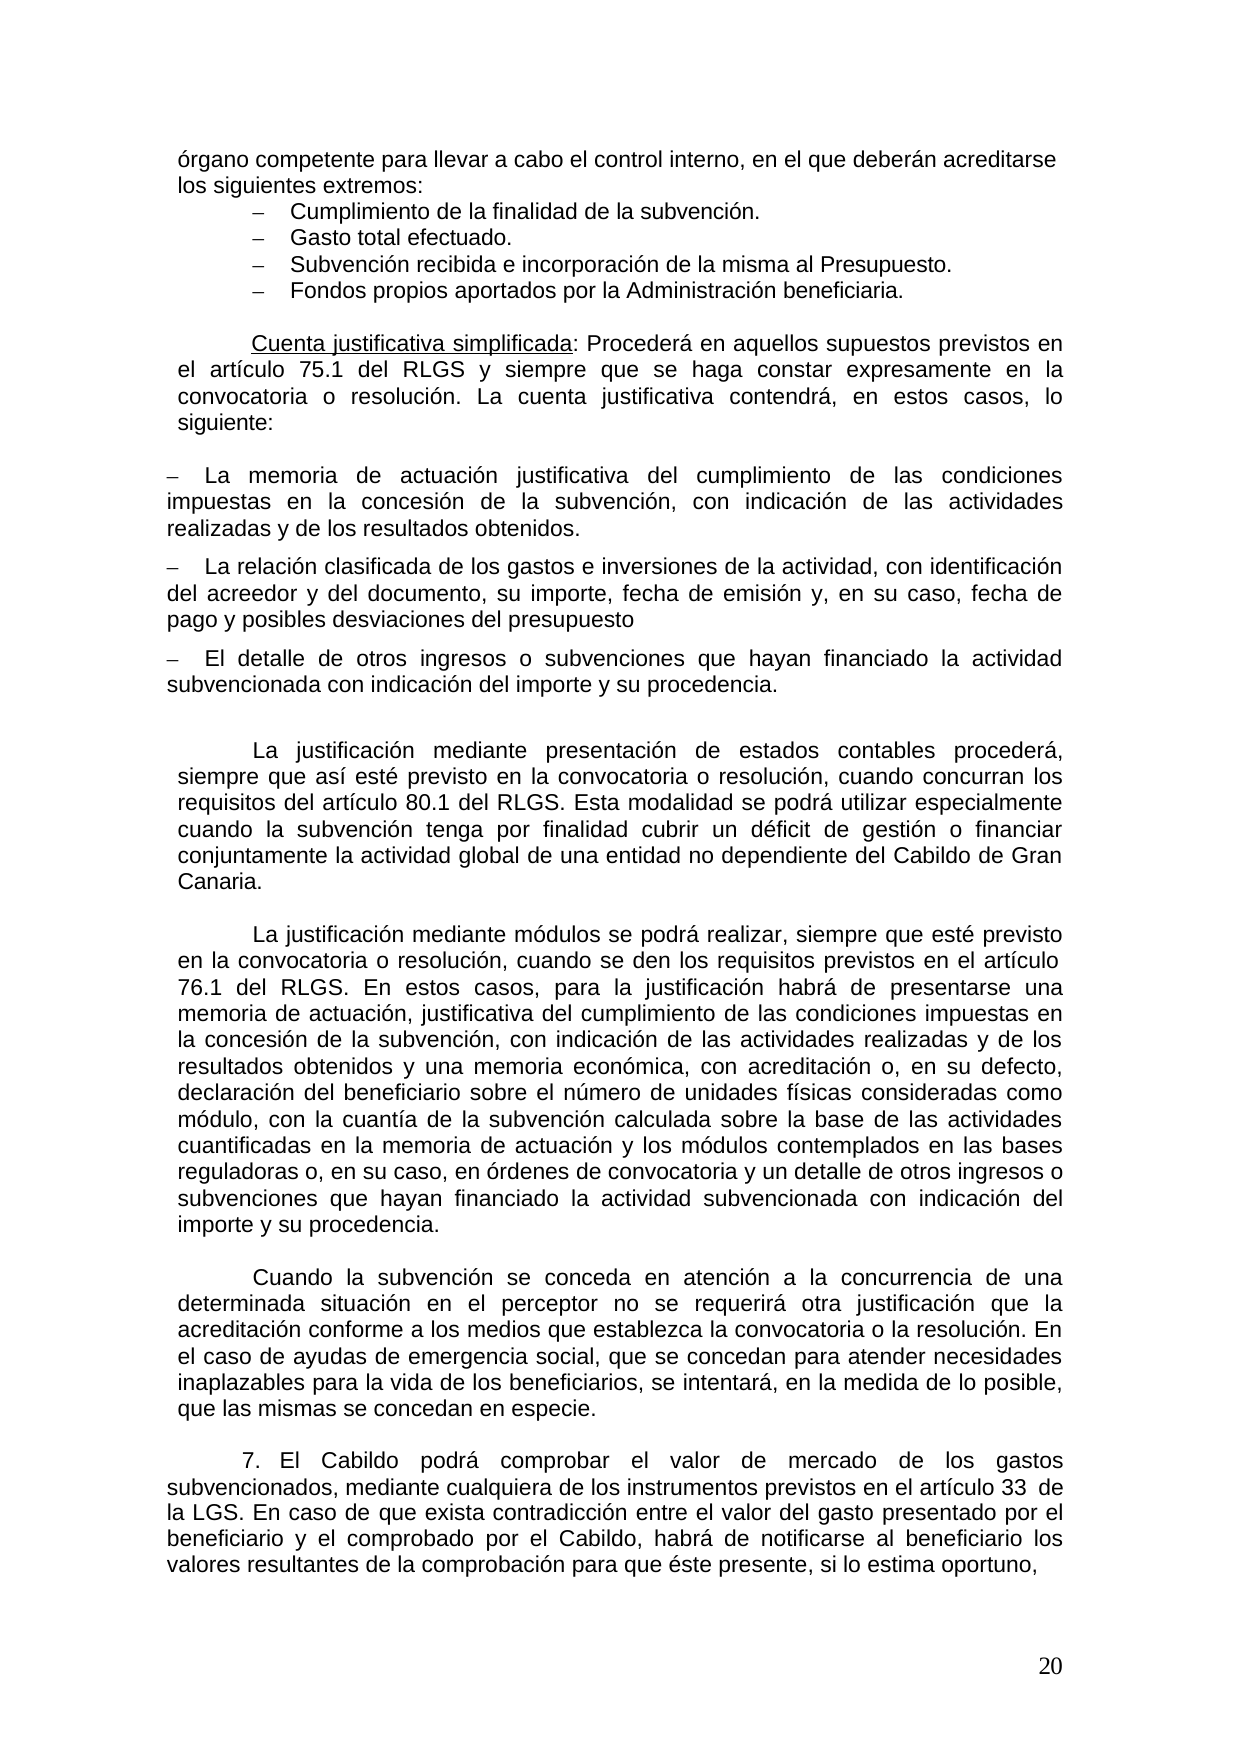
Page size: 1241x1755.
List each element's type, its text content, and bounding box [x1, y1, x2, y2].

list La relación clasificada de los gastos e inversiones de la actividad, con identificación del acreedor y del documento, su importe, fecha de emisión y, en su caso, fecha de pago y posibles desviaciones del presupuesto [167, 553, 1063, 632]
text La justificación mediante módulos se podrá realizar, siempre que esté previsto en la convocatoria o resolución, cuando se den los requisitos previstos en el artículo [177, 921, 1063, 974]
text Cuando la subvención se conceda en atención a la concurrencia de una determinada situación en el perceptor no se requerirá otra justificación que la acreditación conforme a los medios que establezca la convocatoria o la resolución. En el caso de ayudas de emergencia social, que se concedan para atender necesidades inaplazables para la vida de los beneficiarios, se intentará, en la medida de lo posible, que las mismas se concedan en especie. [177, 1263, 1063, 1422]
list Subvención recibida e incorporación de la misma al Presupuesto. [252, 251, 1091, 277]
list El Cabildo podrá comprobar el valor de mercado de los gastos subvencionados, mediante cualquiera de los instrumentos previstos en el artículo 33 de la LGS. En caso de que exista contradicción entre el valor del gasto presentado por el beneficiario y el comprobado por el Cabildo, habrá de notificarse al beneficiario los valores resultantes de la comprobación para que éste presente, si lo estima oportuno, [167, 1448, 1063, 1577]
text Cuenta justificativa simplificada: Procederá en aquellos supuestos previstos en el artículo 75.1 del RLGS y siempre que se haga constar expresamente en la convocatoria o resolución. La cuenta justificativa contendrá, en estos casos, lo siguiente: [177, 330, 1064, 435]
text órgano competente para llevar a cabo el control interno, en el que deberán acreditarse los siguientes extremos: [177, 146, 1063, 198]
list Cumplimiento de la finalidad de la subvención. [252, 198, 1091, 224]
list La memoria de actuación justificativa del cumplimiento de las condiciones impuestas en la concesión de la subvención, con indicación de las actividades realizadas y de los resultados obtenidos. [167, 462, 1063, 541]
list Gasto total efectuado. [252, 224, 1091, 251]
list Fondos propios aportados por la Administración beneficiaria. [252, 277, 1091, 304]
list El detalle de otros ingresos o subvenciones que hayan financiado la actividad subvencionada con indicación del importe y su procedencia. [167, 645, 1063, 698]
text La justificación mediante presentación de estados contables procederá, siempre que así esté previsto en la convocatoria o resolución, cuando concurran los requisitos del artículo 80.1 del RLGS. Esta modalidad se podrá utilizar especialmente cuando la subvención tenga por finalidad cubrir un déficit de gestión o financiar conjuntamente la actividad global de una entidad no dependiente del Cabildo de Gran Canaria. [177, 737, 1064, 895]
text 76.1 del RLGS. En estos casos, para la justificación habrá de presentarse una memoria de actuación, justificativa del cumplimiento de las condiciones impuestas en la concesión de la subvención, con indicación de las actividades realizadas y de los resultados obtenidos y una memoria económica, con acreditación o, en su defecto, declaración del beneficiario sobre el número de unidades físicas consideradas como módulo, con la cuantía de la subvención calculada sobre la base de las actividades cuantificadas en la memoria de actuación y los módulos contemplados en las bases reguladoras o, en su caso, en órdenes de convocatoria y un detalle de otros ingresos o subvenciones que hayan financiado la actividad subvencionada con indicación del importe y su procedencia. [177, 974, 1063, 1237]
